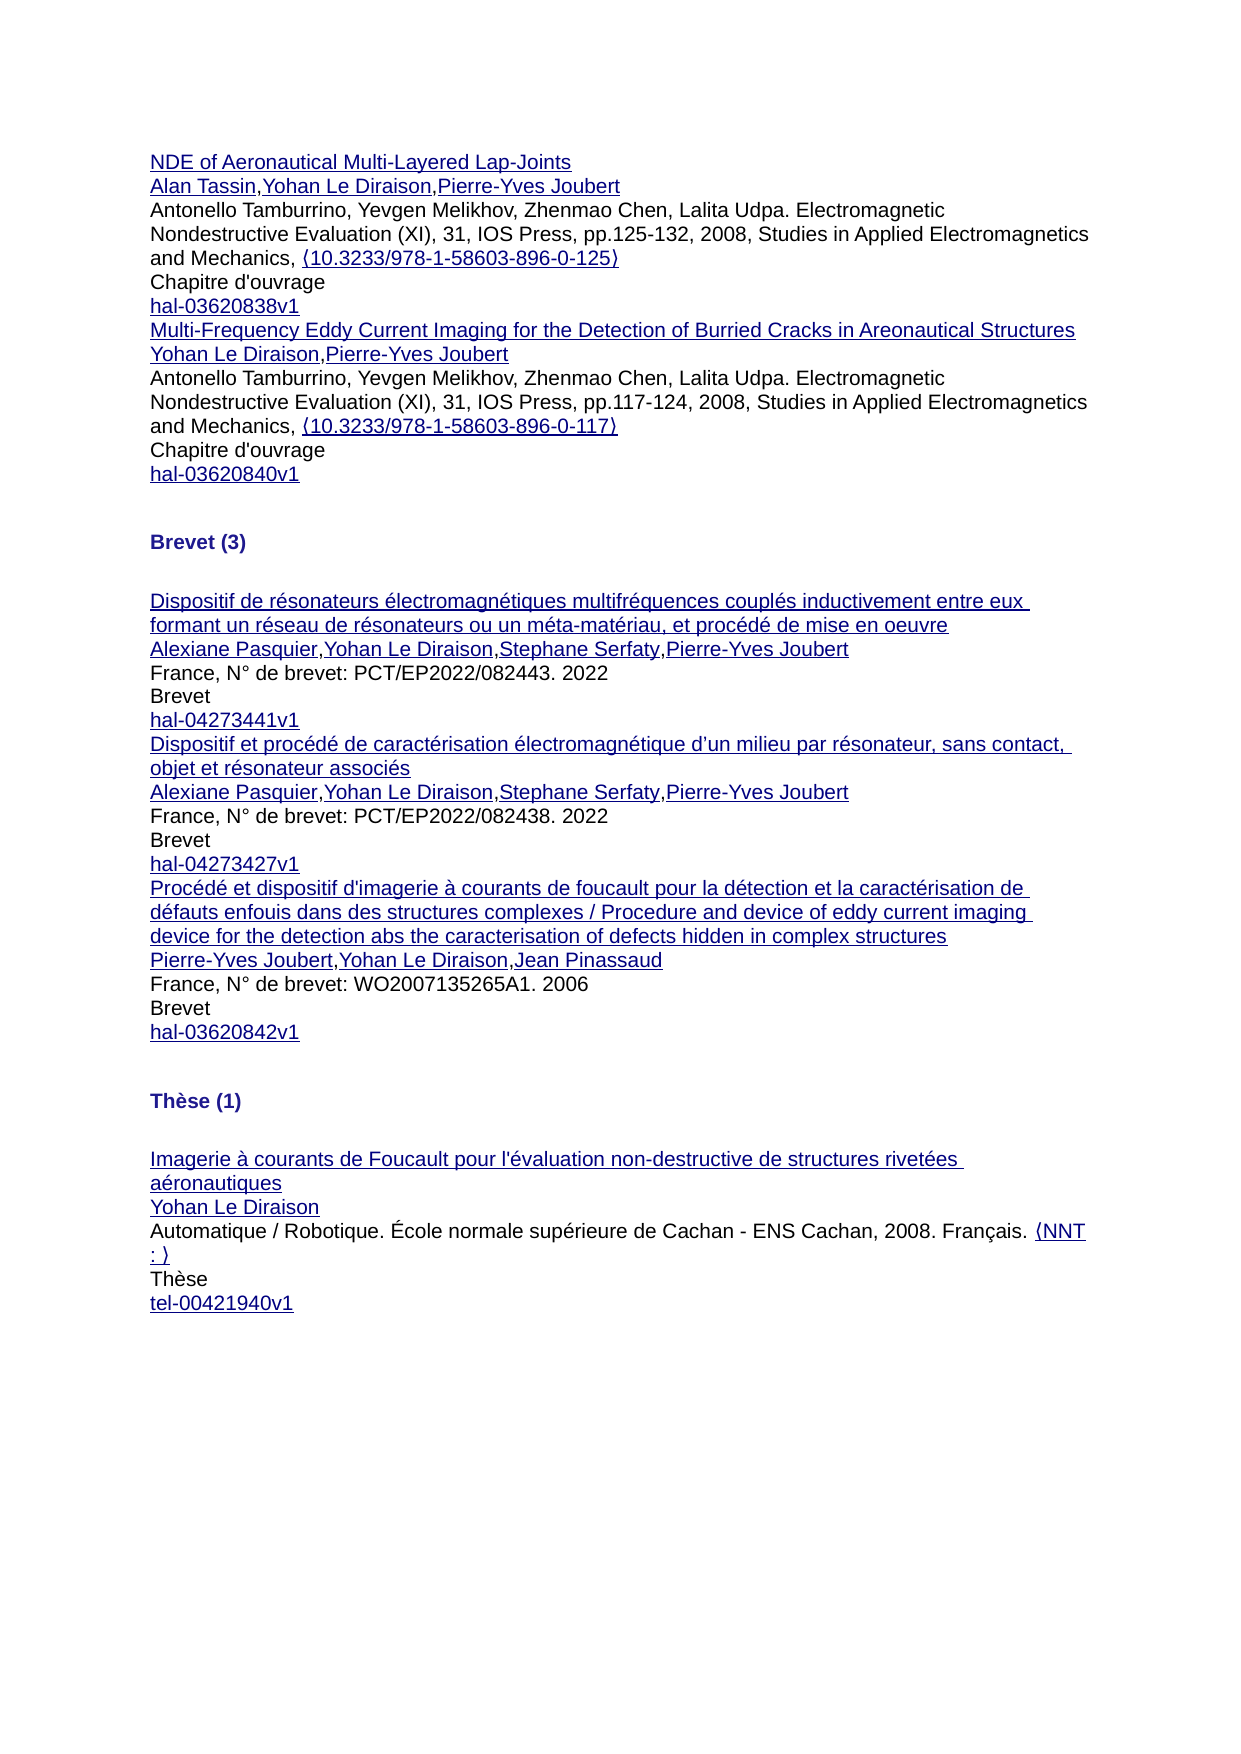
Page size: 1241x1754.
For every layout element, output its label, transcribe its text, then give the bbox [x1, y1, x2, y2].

table_header Dispositif de résonateurs électromagnétiques multifréquences couplés inductivement entre eux formant un réseau de résonateurs ou un méta-matériau, et procédé de mise en oeuvre Alexiane Pasquier,Yohan Le Diraison,Stephane Serfaty,Pierre-Yves Joubert France, N° de brevet: PCT/EP2022/082443. 2022 Brevet hal-04273441v1 [150, 589, 1090, 732]
table_cell Multi-Frequency Eddy Current Imaging for the Detection of Burried Cracks in Areonautical Structures Yohan Le Diraison,Pierre-Yves Joubert Antonello Tamburrino, Yevgen Melikhov, Zhenmao Chen, Lalita Udpa. Electromagnetic Nondestructive Evaluation (XI), 31, IOS Press, pp.117-124, 2008, Studies in Applied Electromagnetics and Mechanics, ⟨10.3233/978-1-58603-896-0-117⟩ Chapitre d'ouvrage hal-03620840v1 [150, 318, 1090, 485]
table_header Imagerie à courants de Foucault pour l'évaluation non-destructive de structures rivetées aéronautiques Yohan Le Diraison Automatique / Robotique. École normale supérieure de Cachan - ENS Cachan, 2008. Français. ⟨NNT : ⟩ Thèse tel-00421940v1 [150, 1147, 1090, 1314]
table_cell Dispositif et procédé de caractérisation électromagnétique d’un milieu par résonateur, sans contact, objet et résonateur associés Alexiane Pasquier,Yohan Le Diraison,Stephane Serfaty,Pierre-Yves Joubert France, N° de brevet: PCT/EP2022/082438. 2022 Brevet hal-04273427v1 [150, 732, 1090, 876]
table_cell A Comparative Study of Source Separation Techniques for the Detection of Buried Defects in the EC NDE of Aeronautical Multi-Layered Lap-Joints Alan Tassin,Yohan Le Diraison,Pierre-Yves Joubert Antonello Tamburrino, Yevgen Melikhov, Zhenmao Chen, Lalita Udpa. Electromagnetic Nondestructive Evaluation (XI), 31, IOS Press, pp.125-132, 2008, Studies in Applied Electromagnetics and Mechanics, ⟨10.3233/978-1-58603-896-0-125⟩ Chapitre d'ouvrage hal-03620838v1 [150, 150, 1090, 318]
table_cell Procédé et dispositif d'imagerie à courants de foucault pour la détection et la caractérisation de défauts enfouis dans des structures complexes / Procedure and device of eddy current imaging device for the detection abs the caracterisation of defects hidden in complex structures Pierre-Yves Joubert,Yohan Le Diraison,Jean Pinassaud France, N° de brevet: WO2007135265A1. 2006 Brevet hal-03620842v1 [150, 876, 1090, 1044]
subtitle Brevet (3) [150, 530, 1090, 554]
subtitle Thèse (1) [150, 1088, 1090, 1112]
